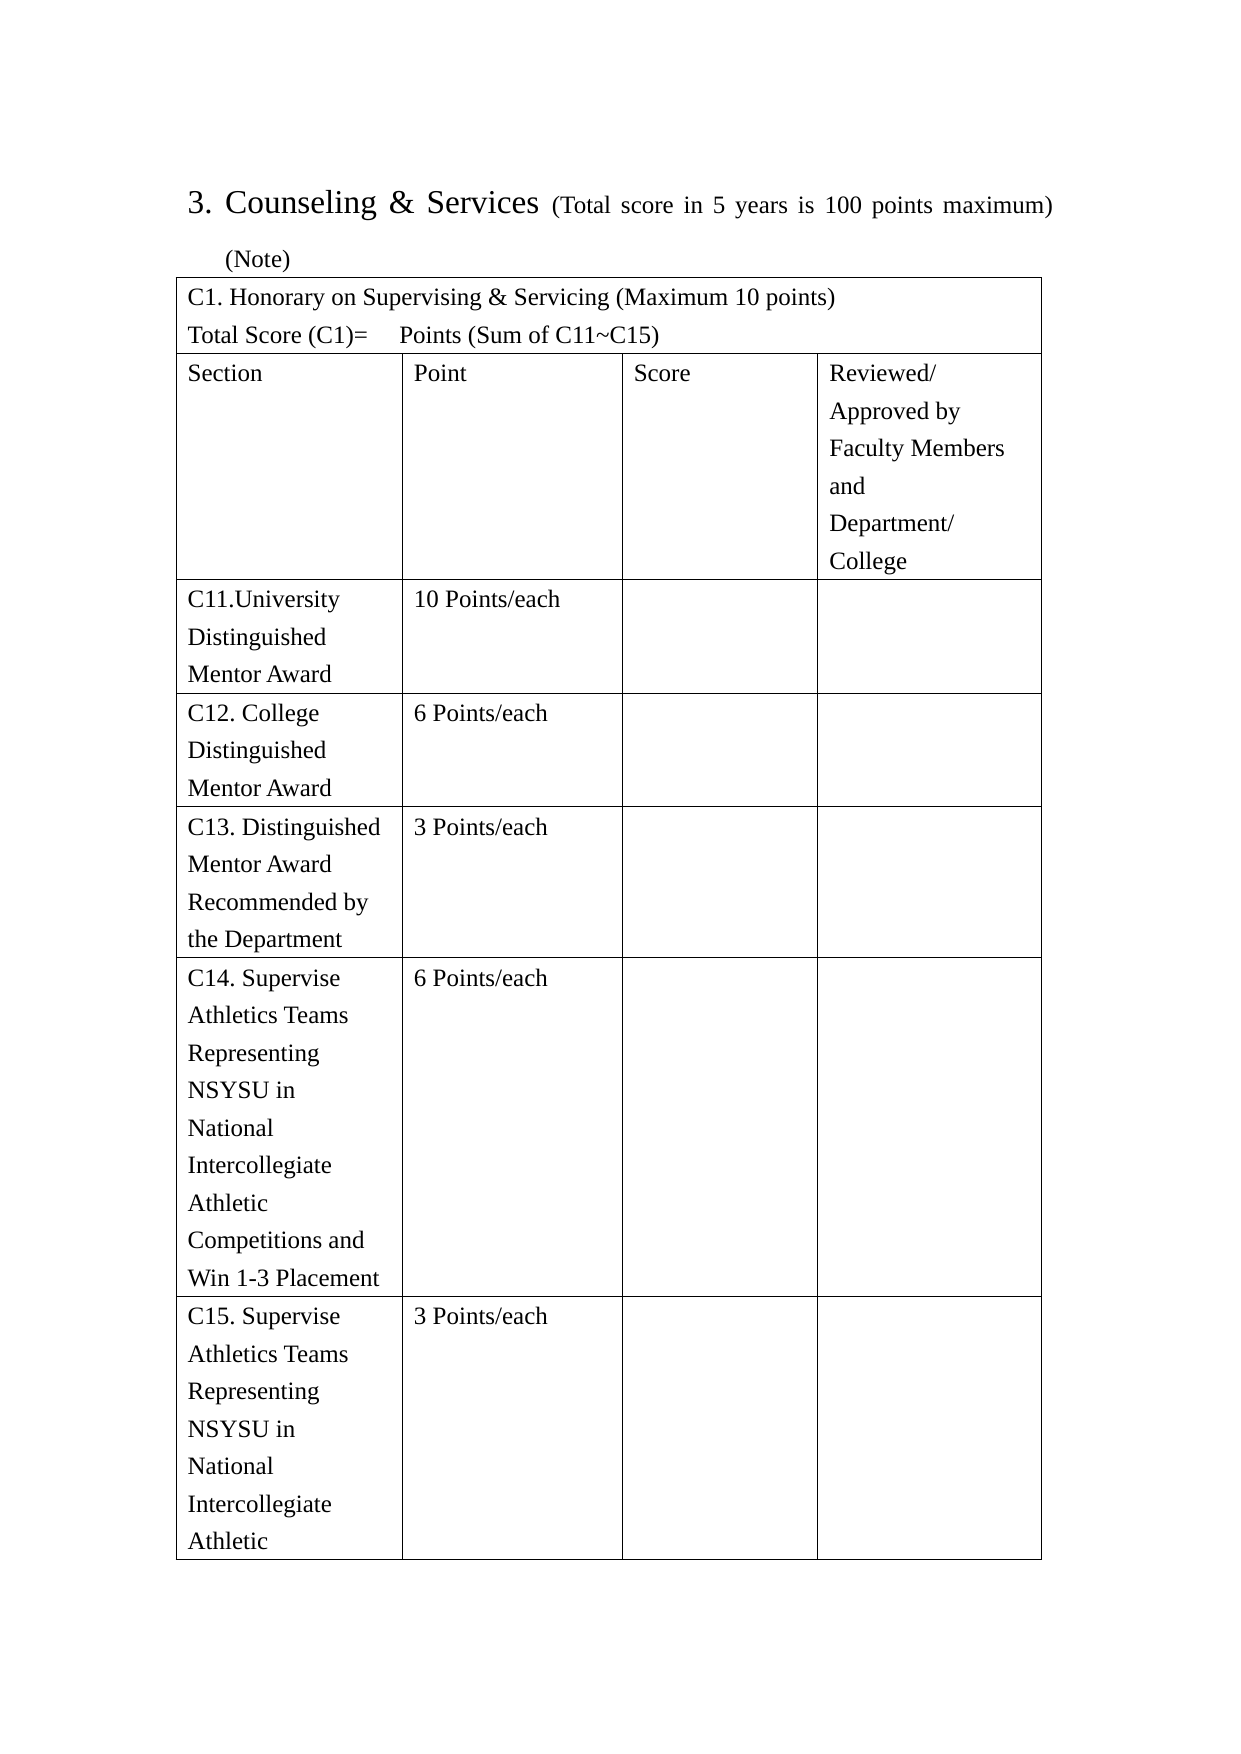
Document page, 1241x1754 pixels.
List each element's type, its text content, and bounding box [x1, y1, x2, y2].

table_cell Reviewed/Approved by Faculty Members and Department/ College [818, 354, 1041, 579]
table_cell [818, 694, 1041, 806]
table_cell C12. College Distinguished Mentor Award [177, 694, 402, 806]
table_cell [818, 580, 1041, 693]
table_cell 3 Points/each [403, 1297, 622, 1559]
table_cell C14. Supervise Athletics Teams Representing NSYSU in National Intercollegiate Athletic Competitions and Win 1-3 Placement [177, 958, 402, 1296]
table_cell [623, 1297, 817, 1559]
table_cell Point [403, 354, 622, 579]
list Counseling & Services (Total score in 5 years is 100 points maximum) (Note) [187, 164, 1053, 277]
table_cell Score [623, 354, 817, 579]
table_cell C13. Distinguished Mentor Award Recommended by the Department [177, 807, 402, 957]
table_cell [818, 1297, 1041, 1559]
table_cell 3 Points/each [403, 807, 622, 957]
table_cell Section [177, 354, 402, 579]
table_cell [623, 580, 817, 693]
table_cell C11.University Distinguished Mentor Award [177, 580, 402, 693]
table_header C1. Honorary on Supervising & Servicing (Maximum 10 points) Total Score (C1)= Points (Sum of C11~C15) [177, 278, 1041, 353]
table_cell [818, 807, 1041, 957]
table_cell [623, 694, 817, 806]
table_cell C15. Supervise Athletics Teams Representing NSYSU in National Intercollegiate Athletic [177, 1297, 402, 1559]
table_cell [623, 807, 817, 957]
table_cell 6 Points/each [403, 958, 622, 1296]
table_cell 6 Points/each [403, 694, 622, 806]
table_cell [623, 958, 817, 1296]
table_cell [818, 958, 1041, 1296]
table_cell 10 Points/each [403, 580, 622, 693]
